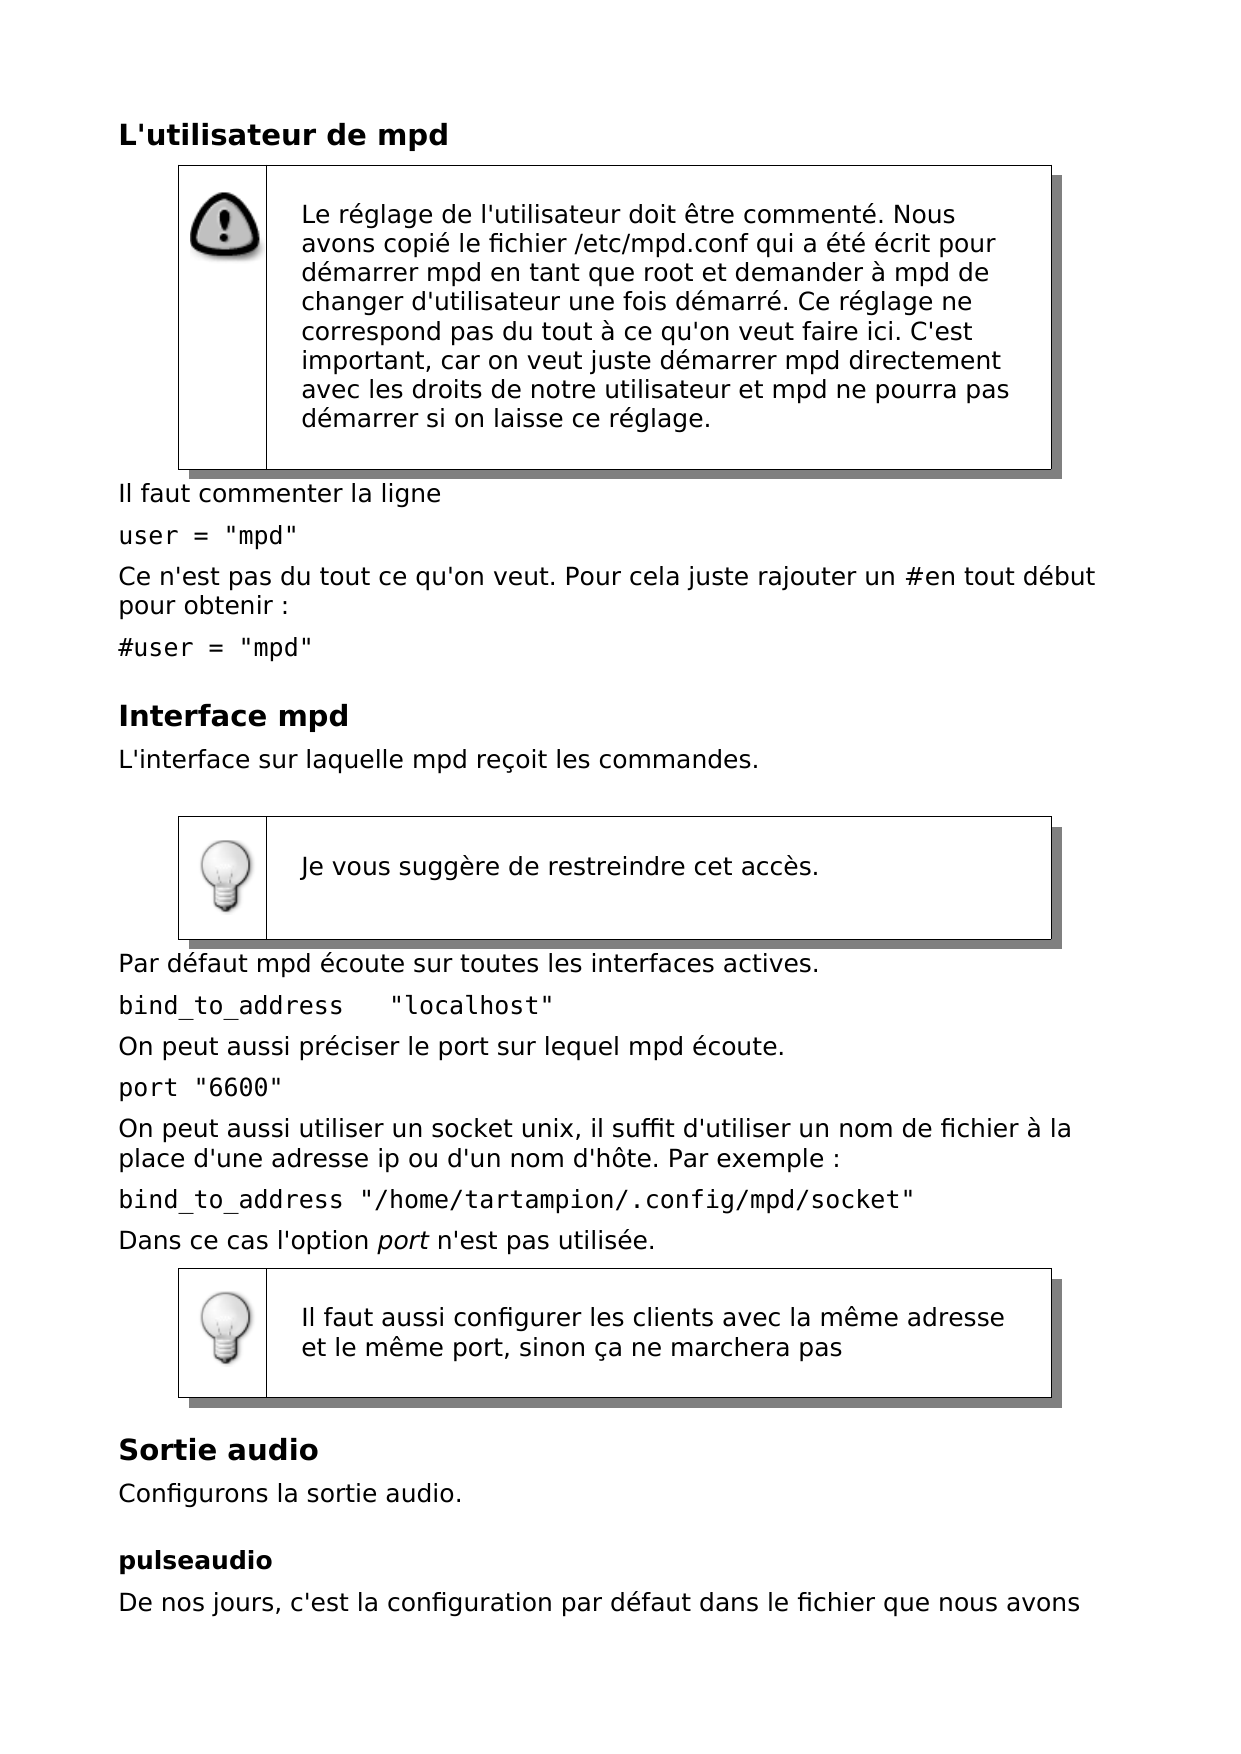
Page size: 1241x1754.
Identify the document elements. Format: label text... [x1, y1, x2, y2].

text Ce n'est pas du tout ce qu'on veut. Pour cela juste rajouter un #en tout début pour obtenir : [118, 562, 1122, 621]
table_header Il faut aussi configurer les clients avec la même adresse et le même port, sinon ça ne marchera pas [267, 1269, 1051, 1397]
text port "6600" [118, 1074, 1122, 1103]
table_header [179, 166, 266, 469]
text L'interface sur laquelle mpd reçoit les commandes. [118, 745, 1122, 804]
text Il faut commenter la ligne [118, 479, 1122, 509]
text Dans ce cas l'option port n'est pas utilisée. [118, 1226, 1122, 1256]
subtitle pulseaudio [118, 1546, 1122, 1575]
subtitle Interface mpd [118, 699, 1122, 733]
text Par défaut mpd écoute sur toutes les interfaces actives. [118, 949, 1122, 978]
subtitle L'utilisateur de mpd [118, 118, 1122, 152]
table_header [179, 1269, 266, 1397]
text #user = "mpd" [118, 633, 1122, 662]
table_header Le réglage de l'utilisateur doit être commenté. Nous avons copié le fichier /etc/mpd.conf qui a été écrit pour démarrer mpd en tant que root et demander à mpd de changer d'utilisateur une fois démarré. Ce réglage ne correspond pas du tout à ce qu'on veut faire ici. C'est important, car on veut juste démarrer mpd directement avec les droits de notre utilisateur et mpd ne pourra pas démarrer si on laisse ce réglage. [267, 166, 1051, 469]
text Configurons la sortie audio. [118, 1479, 1122, 1509]
text On peut aussi préciser le port sur lequel mpd écoute. [118, 1032, 1122, 1061]
table_header [179, 817, 266, 939]
picture [190, 840, 266, 915]
table_header Je vous suggère de restreindre cet accès. [267, 817, 1051, 939]
text De nos jours, c'est la configuration par défaut dans le fichier que nous avons [118, 1588, 1122, 1617]
text user = "mpd" [118, 521, 1122, 550]
picture [190, 188, 266, 264]
text On peut aussi utiliser un socket unix, il suffit d'utiliser un nom de fichier à la place d'une adresse ip ou d'un nom d'hôte. Par exemple : [118, 1114, 1122, 1173]
text bind_to_address "localhost" [118, 991, 1122, 1020]
picture [190, 1291, 266, 1367]
subtitle Sortie audio [118, 1433, 1122, 1467]
text bind_to_address "/home/tartampion/.config/mpd/socket" [118, 1185, 1122, 1214]
